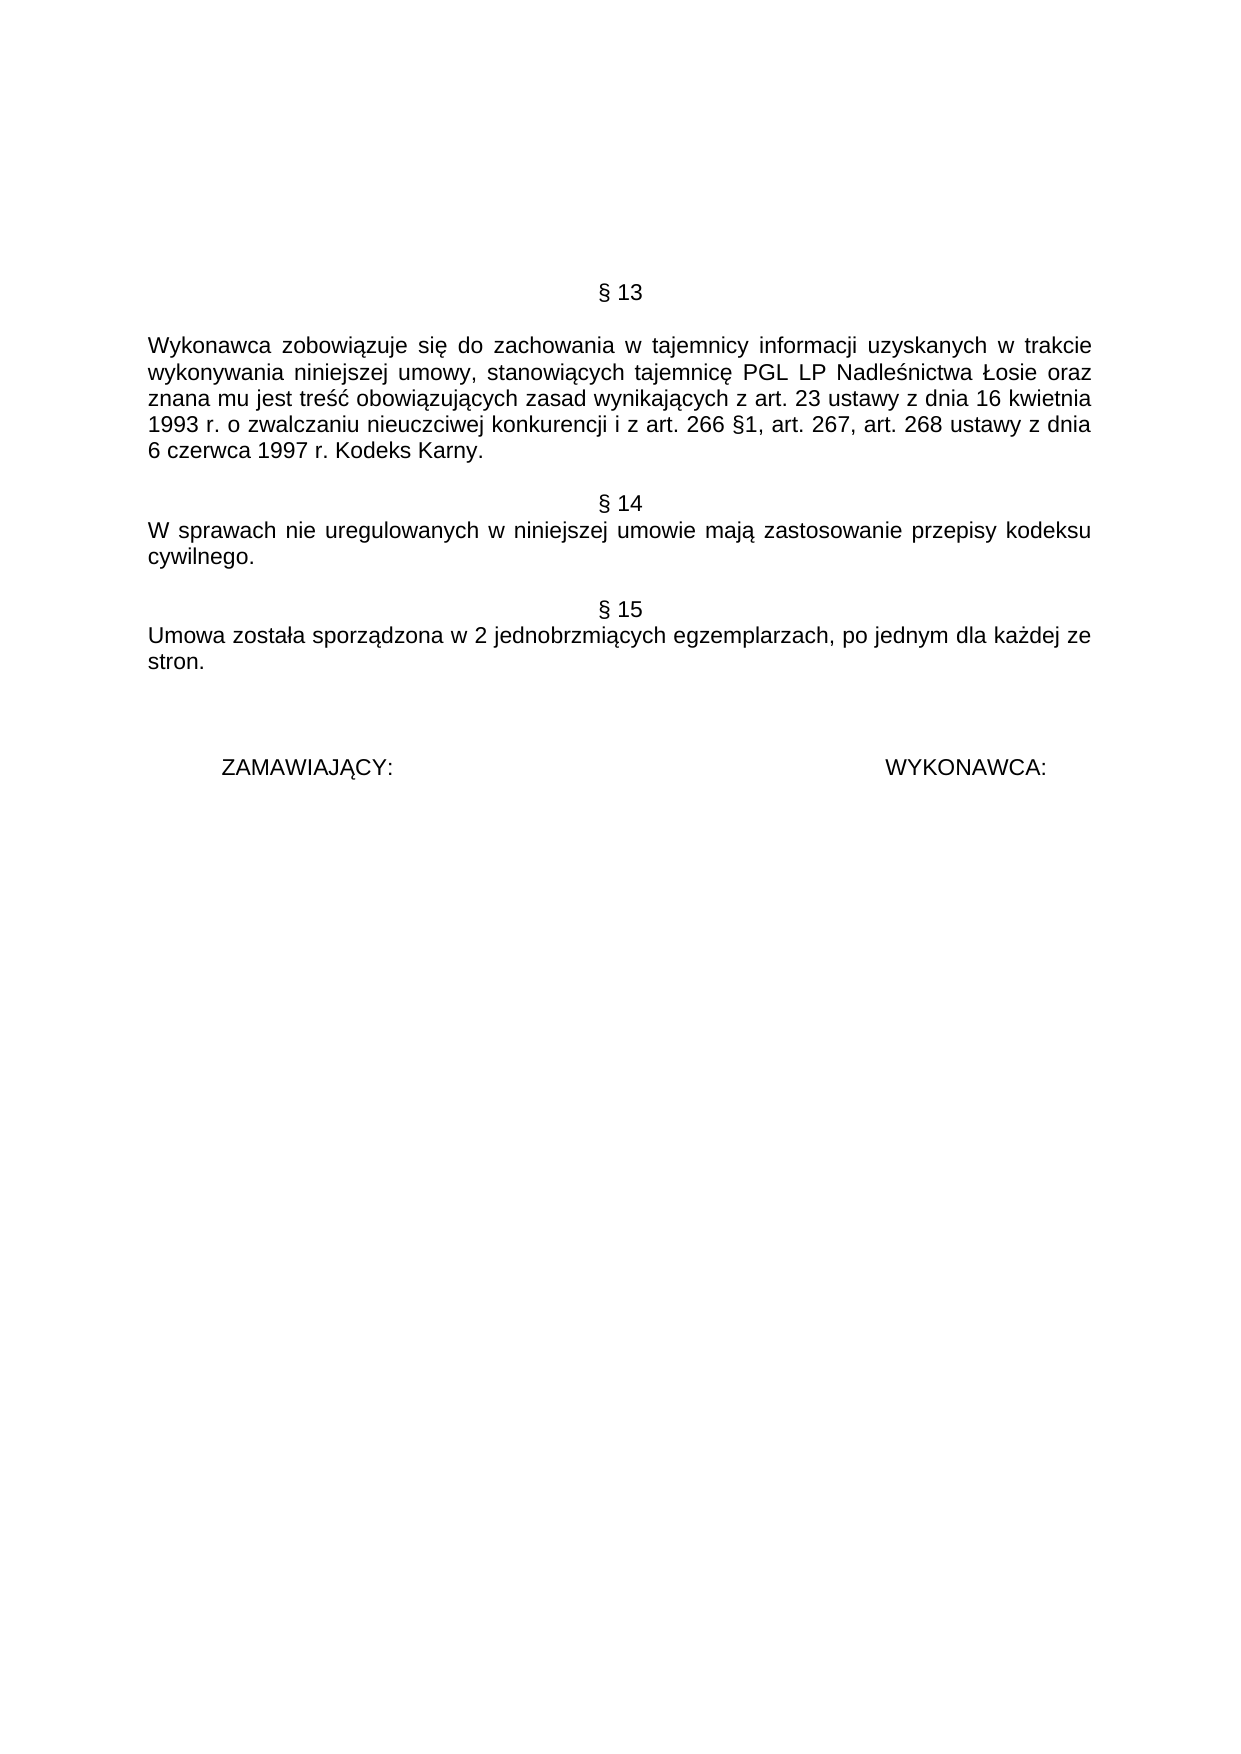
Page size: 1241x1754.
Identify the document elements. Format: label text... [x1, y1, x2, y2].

text Umowa została sporządzona w 2 jednobrzmiących egzemplarzach, po jednym dla każdej ze stron. [148, 622, 1093, 675]
text § 13 [148, 279, 1093, 306]
text § 14 [148, 490, 1093, 517]
text § 15 [148, 596, 1093, 622]
text Wykonawca zobowiązuje się do zachowania w tajemnicy informacji uzyskanych w trakcie wykonywania niniejszej umowy, stanowiących tajemnicę PGL LP Nadleśnictwa Łosie oraz znana mu jest treść obowiązujących zasad wynikających z art. 23 ustawy z dnia 16 kwietnia 1993 r. o zwalczaniu nieuczciwej konkurencji i z art. 266 §1, art. 267, art. 268 ustawy z dnia 6 czerwca 1997 r. Kodeks Karny. [148, 332, 1093, 464]
text W sprawach nie uregulowanych w niniejszej umowie mają zastosowanie przepisy kodeksu cywilnego. [148, 517, 1093, 569]
text ZAMAWIAJĄCY: WYKONAWCA: [148, 754, 1093, 780]
